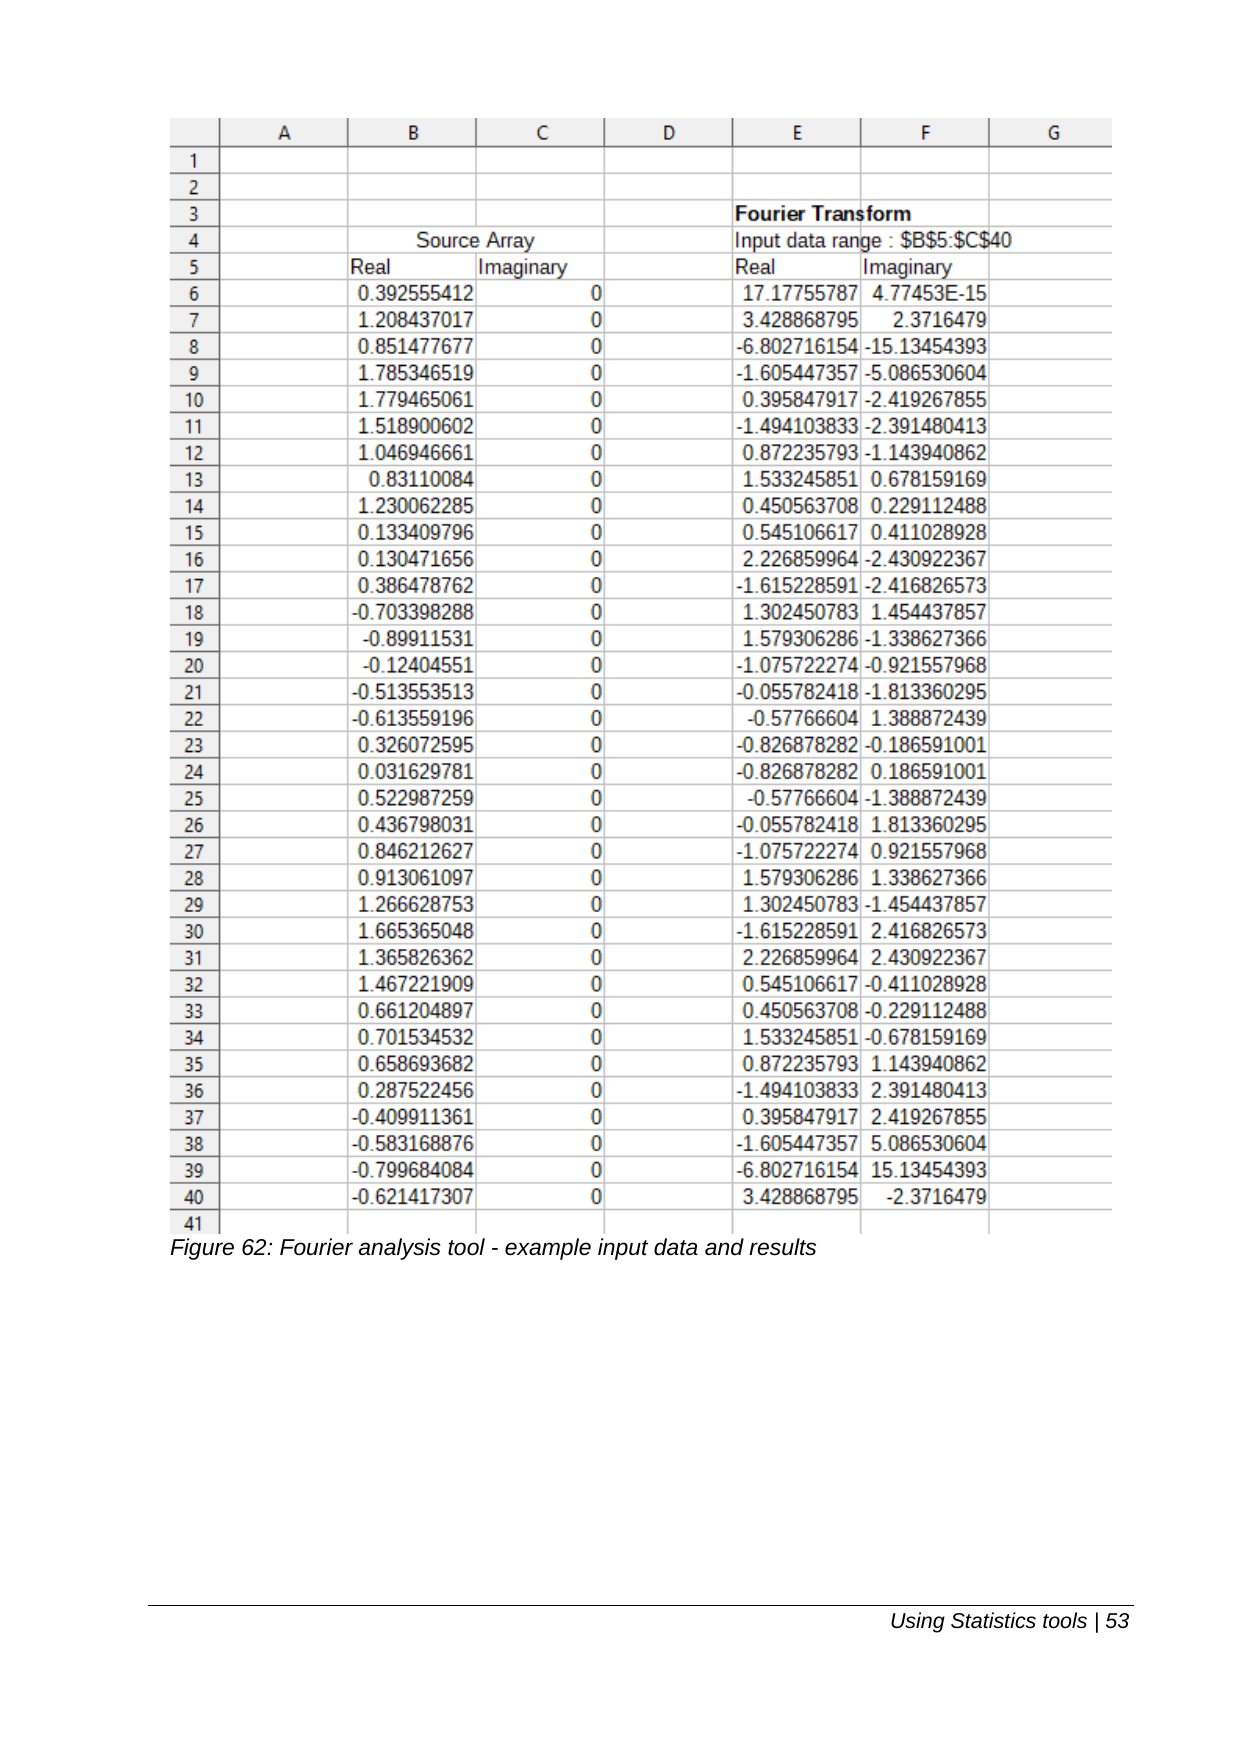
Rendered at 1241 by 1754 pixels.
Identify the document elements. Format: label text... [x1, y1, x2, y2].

picture [169, 118, 1112, 1234]
text Figure 62: Fourier analysis tool - example input data and results [170, 1234, 1112, 1260]
